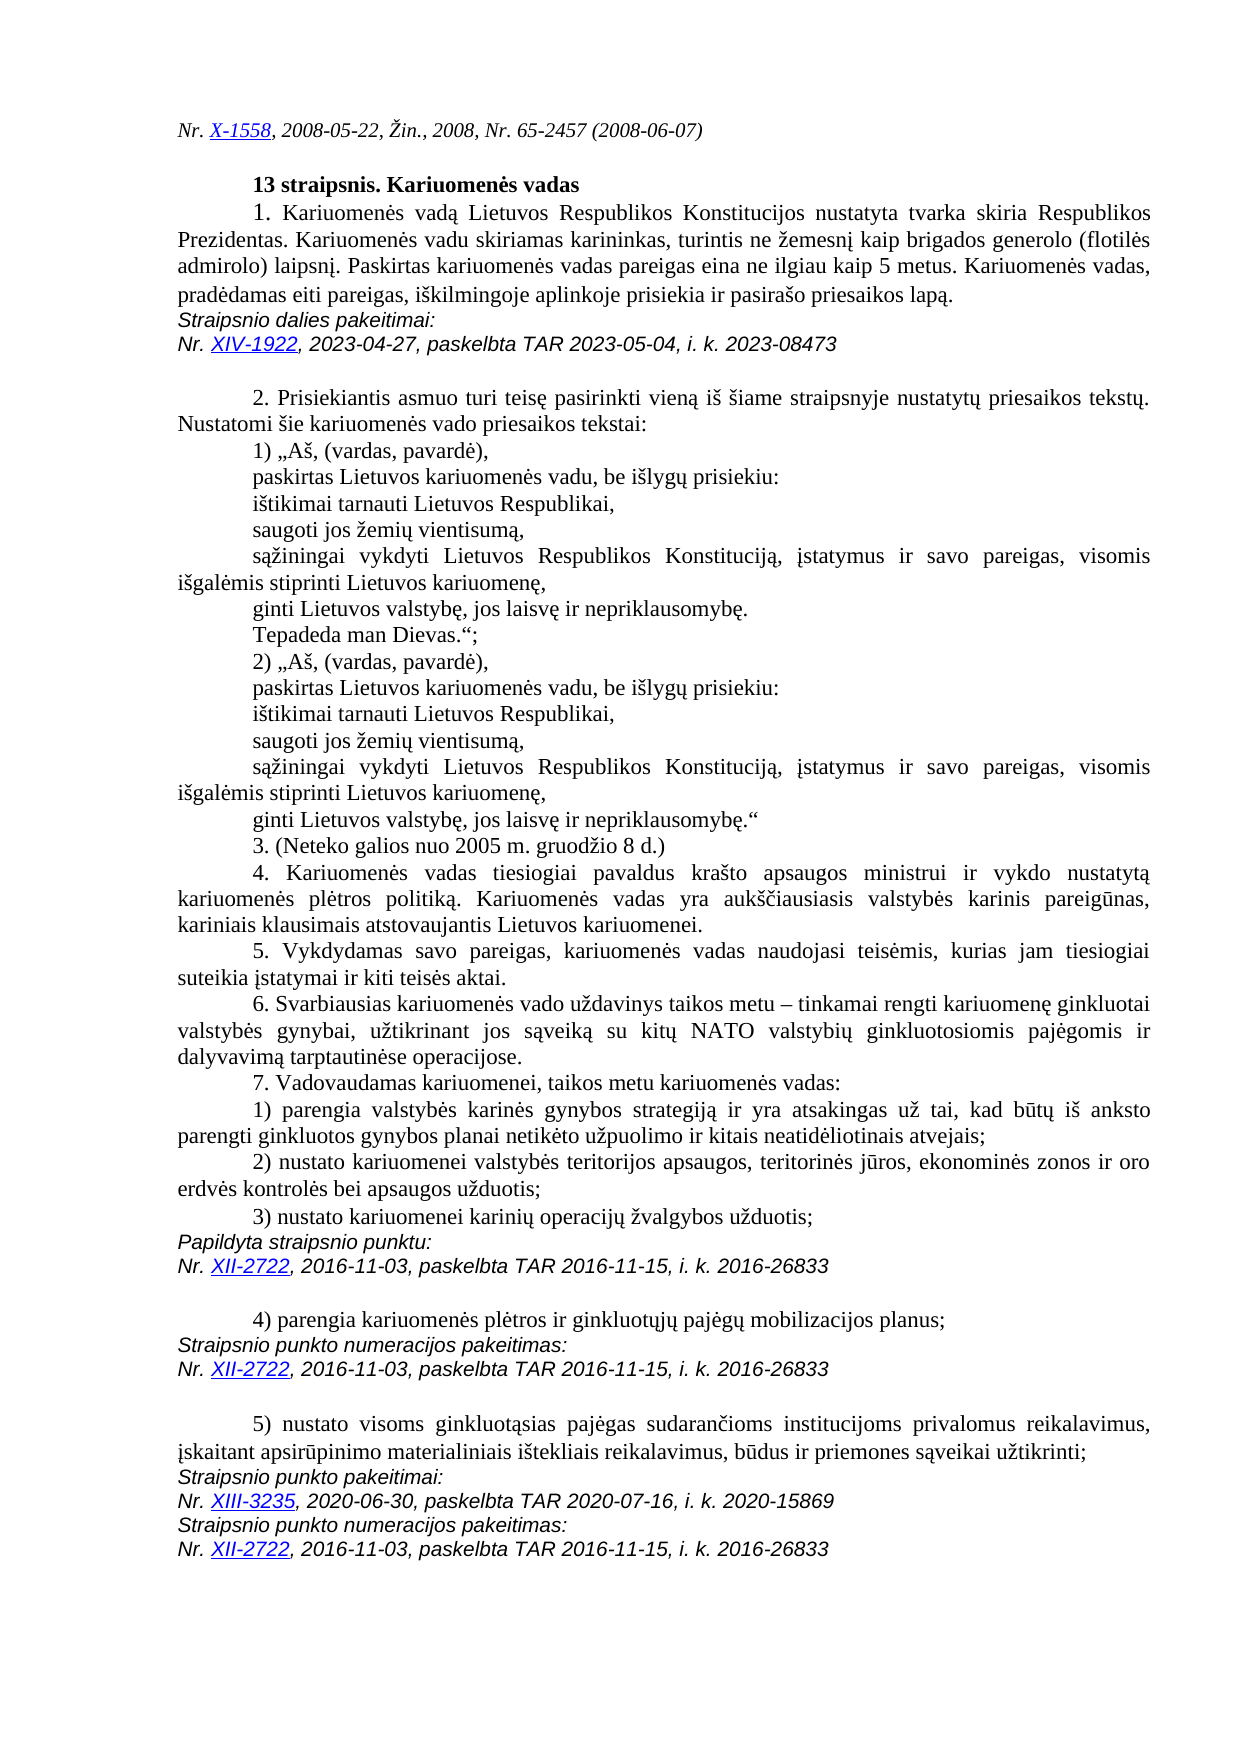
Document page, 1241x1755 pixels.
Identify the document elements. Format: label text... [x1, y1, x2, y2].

text Tepadeda man Dievas.“; [177, 621, 1152, 648]
text 13 straipsnis. Kariuomenės vadas [177, 171, 1152, 197]
text sąžiningai vykdyti Lietuvos Respublikos Konstituciją, įstatymus ir savo pareigas, visomis išgalėmis stiprinti Lietuvos kariuomenę, [177, 753, 1152, 806]
text 5. Vykdydamas savo pareigas, kariuomenės vadas naudojasi teisėmis, kurias jam tiesiogiai suteikia įstatymai ir kiti teisės aktai. [177, 938, 1152, 990]
text Nr. XII-2722, 2016-11-03, paskelbta TAR 2016-11-15, i. k. 2016-26833 [177, 1537, 1152, 1561]
text Straipsnio dalies pakeitimai: [177, 307, 1152, 331]
text 7. Vadovaudamas kariuomenei, taikos metu kariuomenės vadas: [177, 1069, 1152, 1096]
text Nr. XIII-3235, 2020-06-30, paskelbta TAR 2020-07-16, i. k. 2020-15869 [177, 1489, 1152, 1513]
text saugoti jos žemių vientisumą, [177, 516, 1152, 542]
text Nr. XII-2722, 2016-11-03, paskelbta TAR 2016-11-15, i. k. 2016-26833 [177, 1254, 1152, 1278]
text sąžiningai vykdyti Lietuvos Respublikos Konstituciją, įstatymus ir savo pareigas, visomis išgalėmis stiprinti Lietuvos kariuomenę, [177, 542, 1152, 595]
text Papildyta straipsnio punktu: [177, 1230, 1152, 1254]
text Nr. XII-2722, 2016-11-03, paskelbta TAR 2016-11-15, i. k. 2016-26833 [177, 1357, 1152, 1381]
text 6. Svarbiausias kariuomenės vado uždavinys taikos metu – tinkamai rengti kariuomenę ginkluotai valstybės gynybai, užtikrinant jos sąveiką su kitų NATO valstybių ginkluotosiomis pajėgomis ir dalyvavimą tarptautinėse operacijose. [177, 990, 1152, 1069]
text 1. Kariuomenės vadą Lietuvos Respublikos Konstitucijos nustatyta tvarka skiria Respublikos Prezidentas. Kariuomenės vadu skiriamas karininkas, turintis ne žemesnį kaip brigados generolo (flotilės admirolo) laipsnį. Paskirtas kariuomenės vadas pareigas eina ne ilgiau kaip 5 metus. Kariuomenės vadas, pradėdamas eiti pareigas, iškilmingoje aplinkoje prisiekia ir pasirašo priesaikos lapą. [177, 197, 1152, 307]
text Straipsnio punkto numeracijos pakeitimas: [177, 1333, 1152, 1357]
text paskirtas Lietuvos kariuomenės vadu, be išlygų prisiekiu: [177, 674, 1152, 700]
text 2. Prisiekiantis asmuo turi teisę pasirinkti vieną iš šiame straipsnyje nustatytų priesaikos tekstų. Nustatomi šie kariuomenės vado priesaikos tekstai: [177, 384, 1152, 437]
text Straipsnio punkto pakeitimai: [177, 1465, 1152, 1489]
text Nr. XIV-1922, 2023-04-27, paskelbta TAR 2023-05-04, i. k. 2023-08473 [177, 331, 1152, 355]
text 4) parengia kariuomenės plėtros ir ginkluotųjų pajėgų mobilizacijos planus; [177, 1307, 1152, 1333]
text ginti Lietuvos valstybę, jos laisvę ir nepriklausomybę.“ [177, 806, 1152, 832]
text 3. (Neteko galios nuo 2005 m. gruodžio 8 d.) [177, 832, 1152, 858]
text saugoti jos žemių vientisumą, [177, 727, 1152, 753]
text ginti Lietuvos valstybę, jos laisvę ir nepriklausomybę. [177, 595, 1152, 621]
text 2) nustato kariuomenei valstybės teritorijos apsaugos, teritorinės jūros, ekonominės zonos ir oro erdvės kontrolės bei apsaugos užduotis; [177, 1148, 1152, 1201]
text Nr. X-1558, 2008-05-22, Žin., 2008, Nr. 65-2457 (2008-06-07) [177, 118, 1152, 142]
text 2) „Aš, (vardas, pavardė), [177, 648, 1152, 674]
text 3) nustato kariuomenei karinių operacijų žvalgybos užduotis; [177, 1201, 1152, 1230]
text Straipsnio punkto numeracijos pakeitimas: [177, 1513, 1152, 1537]
text paskirtas Lietuvos kariuomenės vadu, be išlygų prisiekiu: [177, 463, 1152, 489]
text ištikimai tarnauti Lietuvos Respublikai, [177, 489, 1152, 516]
text ištikimai tarnauti Lietuvos Respublikai, [177, 700, 1152, 727]
text 1) „Aš, (vardas, pavardė), [177, 437, 1152, 463]
text 1) parengia valstybės karinės gynybos strategiją ir yra atsakingas už tai, kad būtų iš anksto parengti ginkluotos gynybos planai netikėto užpuolimo ir kitais neatidėliotinais atvejais; [177, 1096, 1152, 1148]
text 5) nustato visoms ginkluotąsias pajėgas sudarančioms institucijoms privalomus reikalavimus, įskaitant apsirūpinimo materialiniais ištekliais reikalavimus, būdus ir priemones sąveikai užtikrinti; [177, 1409, 1152, 1465]
text 4. Kariuomenės vadas tiesiogiai pavaldus krašto apsaugos ministrui ir vykdo nustatytą kariuomenės plėtros politiką. Kariuomenės vadas yra aukščiausiasis valstybės karinis pareigūnas, kariniais klausimais atstovaujantis Lietuvos kariuomenei. [177, 858, 1152, 938]
